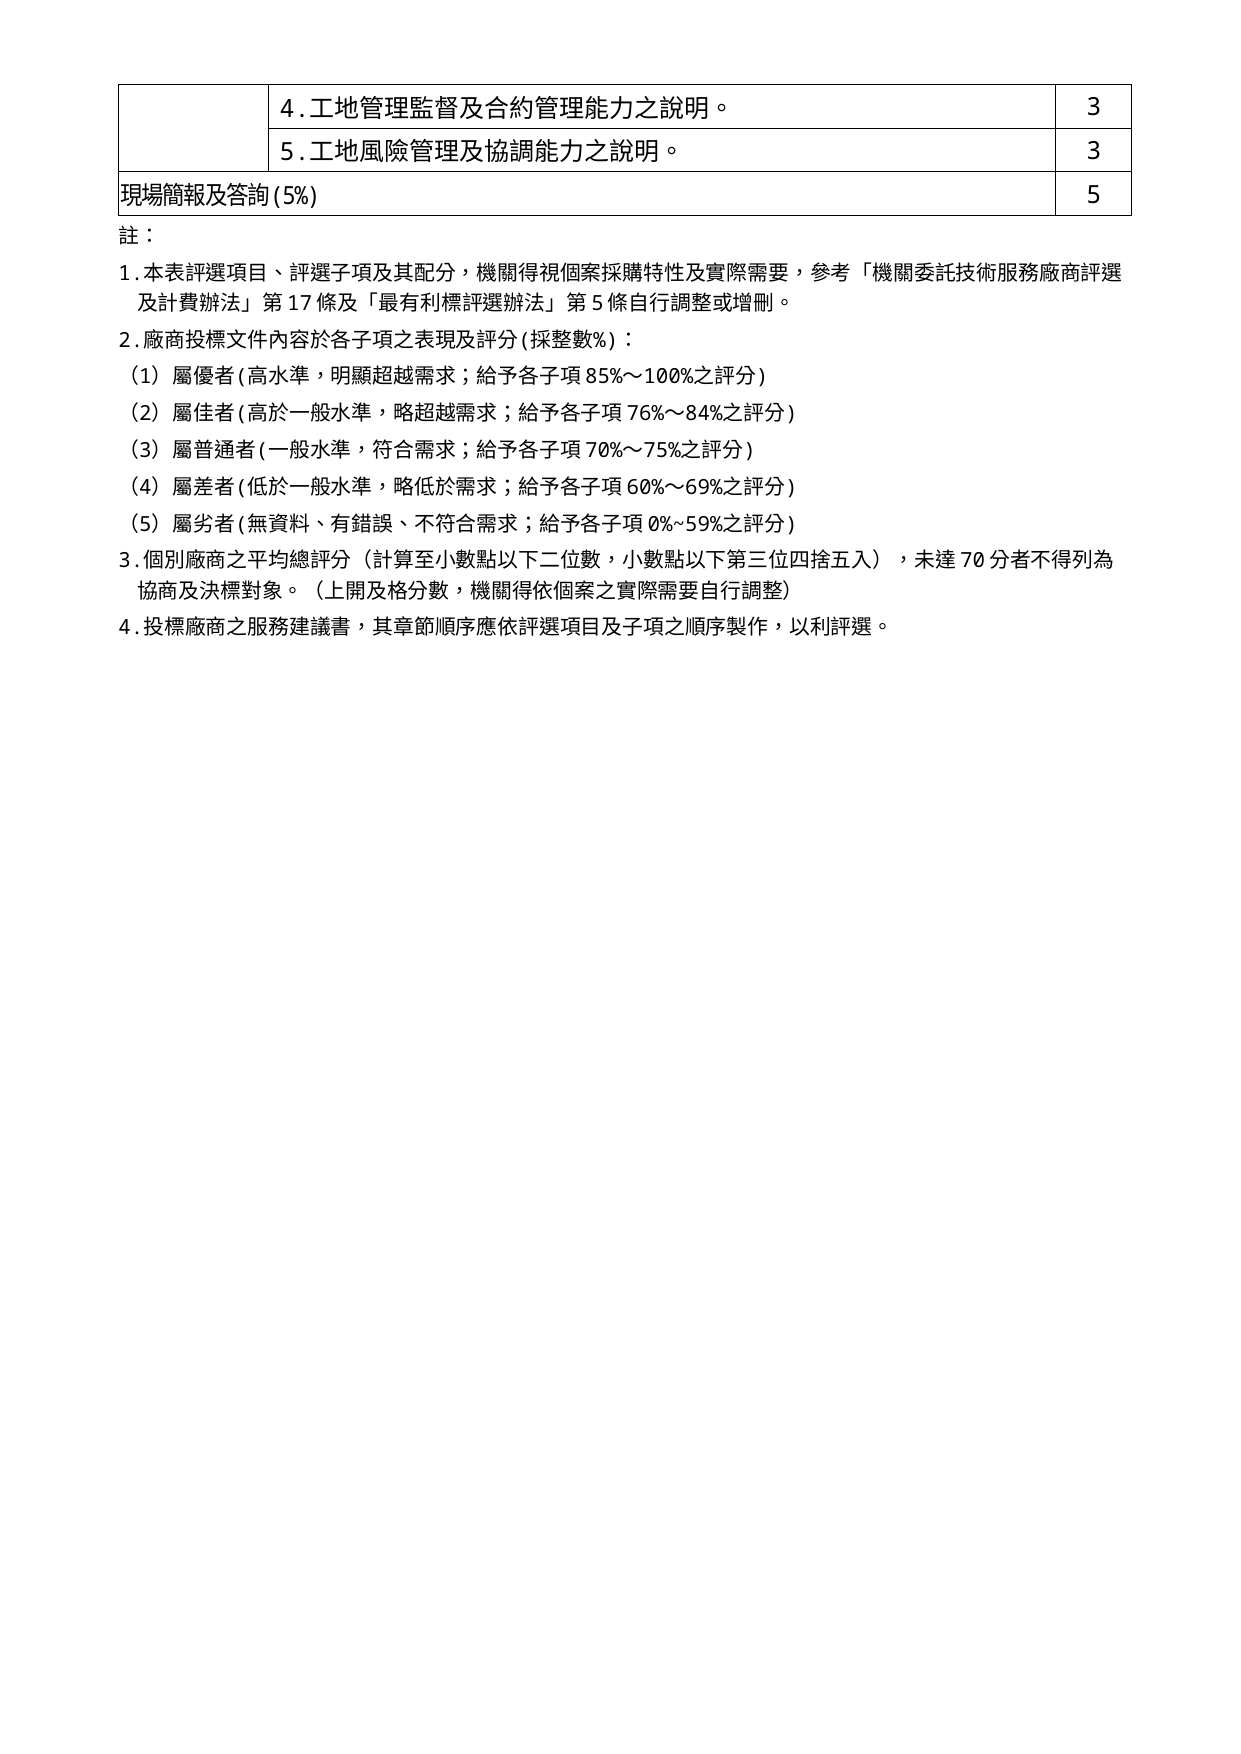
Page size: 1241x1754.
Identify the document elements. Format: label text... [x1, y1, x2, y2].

text （2）屬佳者(高於一般水準，略超越需求；給予各子項76%～84%之評分) [118, 397, 1125, 427]
text （3）屬普通者(一般水準，符合需求；給予各子項70%～75%之評分) [118, 433, 1125, 464]
table_cell 4.工地管理監督及合約管理能力之說明。 [269, 85, 1055, 127]
table_cell 現場簡報及答詢(5%) [119, 172, 1055, 215]
text 4.投標廠商之服務建議書，其章節順序應依評選項目及子項之順序製作，以利評選。 [118, 611, 1125, 641]
table_cell 3 [1056, 85, 1131, 127]
text 1.本表評選項目、評選子項及其配分，機關得視個案採購特性及實際需要，參考「機關委託技術服務廠商評選及計費辦法」第17條及「最有利標評選辦法」第5條自行調整或增刪。 [118, 256, 1125, 317]
text （1）屬優者(高水準，明顯超越需求；給予各子項85%～100%之評分) [118, 360, 1125, 390]
table_cell 5 [1056, 172, 1131, 215]
table_cell [119, 85, 268, 171]
text （4）屬差者(低於一般水準，略低於需求；給予各子項60%～69%之評分) [118, 470, 1125, 500]
table_cell 3 [1056, 129, 1131, 171]
text 2.廠商投標文件內容於各子項之表現及評分(採整數%)： [118, 323, 1125, 353]
text 註： [118, 219, 1125, 249]
table_cell 5.工地風險管理及協調能力之說明。 [269, 129, 1055, 171]
text （5）屬劣者(無資料、有錯誤、不符合需求；給予各子項0%~59%之評分) [118, 507, 1125, 537]
text 3.個別廠商之平均總評分（計算至小數點以下二位數，小數點以下第三位四捨五入），未達70分者不得列為協商及決標對象。（上開及格分數，機關得依個案之實際需要自行調整） [118, 544, 1125, 604]
